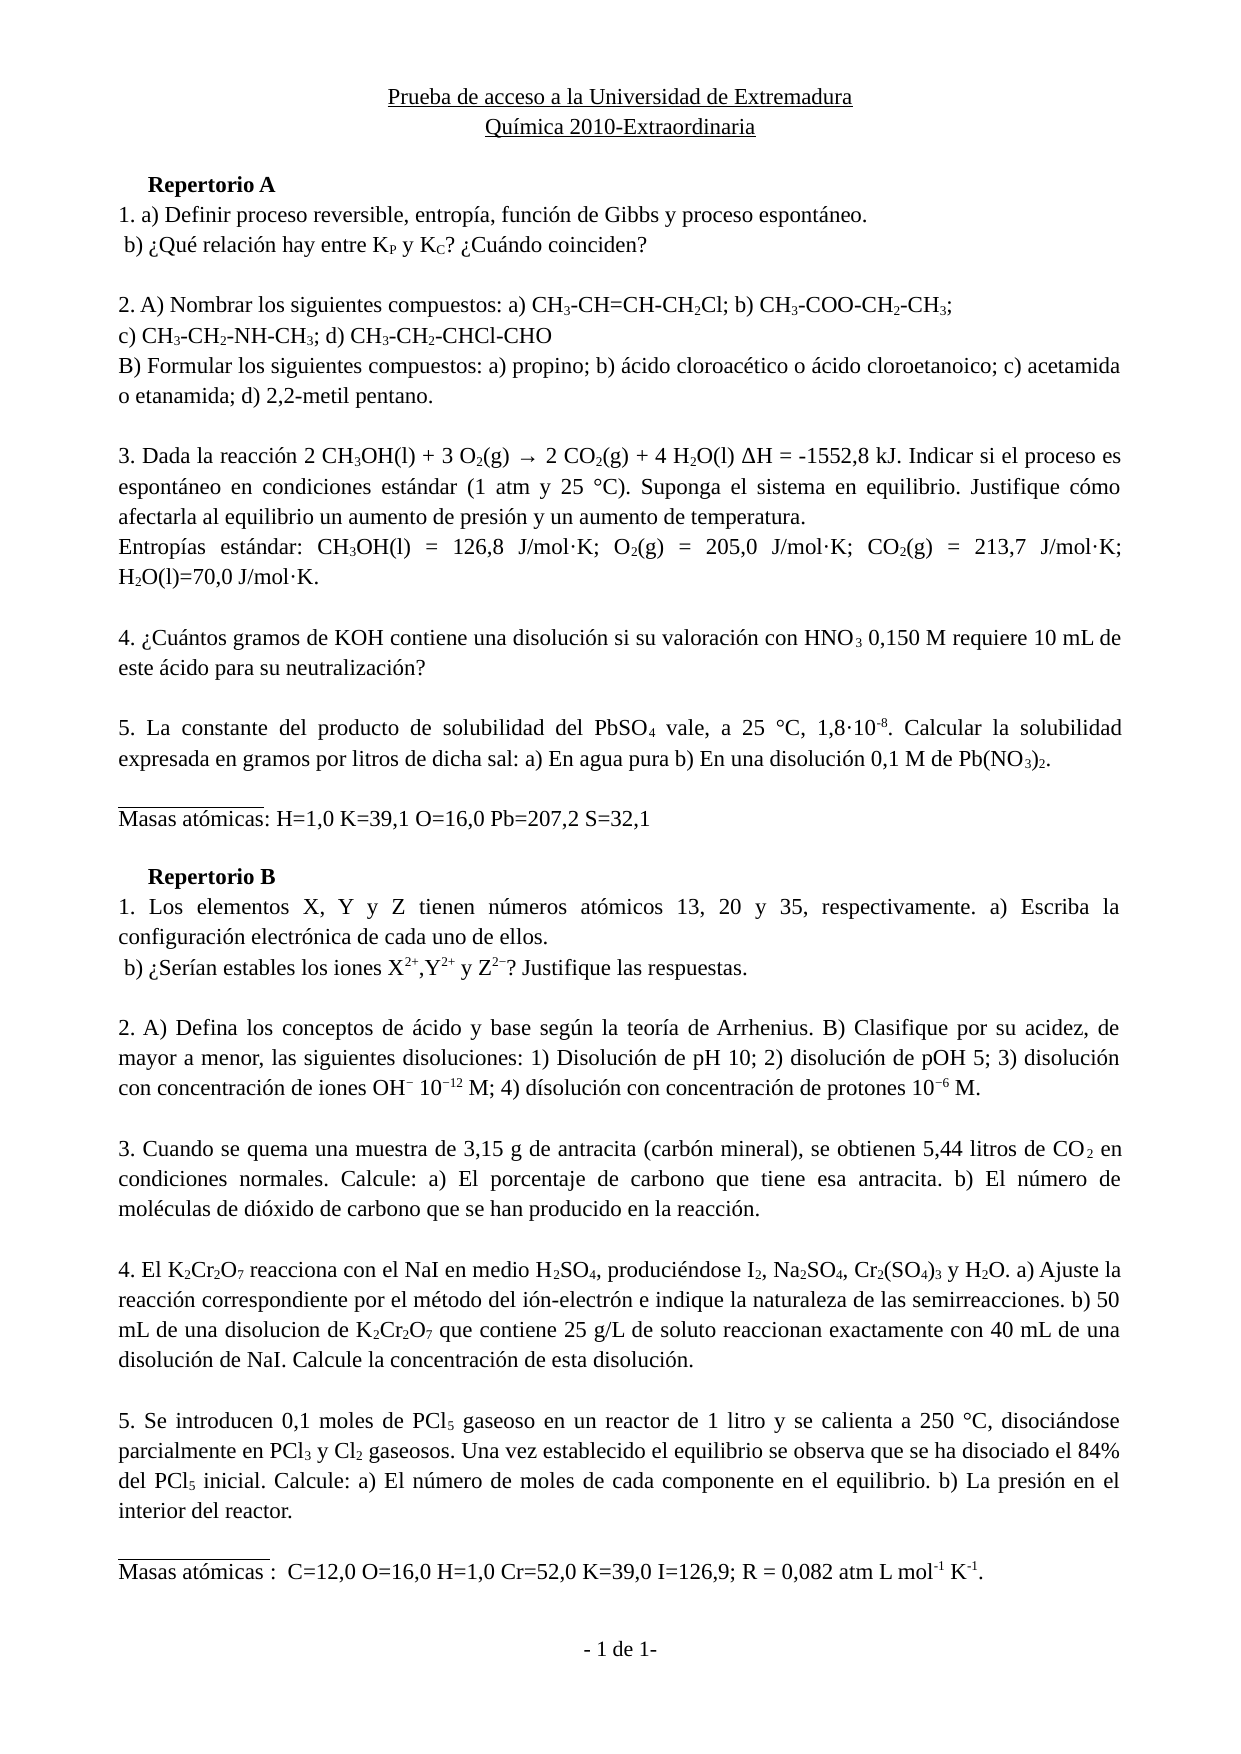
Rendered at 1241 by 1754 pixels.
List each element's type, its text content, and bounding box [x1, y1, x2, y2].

text 3. Dada la reacción 2 CH3OH(l) + 3 O2(g) → 2 CO2(g) + 4 H2O(l) ΔH = -1552,8 kJ. Indicar si el proceso es espontáneo en condiciones estándar (1 atm y 25 °C). Suponga el sistema en equilibrio. Justifique cómo afectarla al equilibrio un aumento de presión y un aumento de temperatura. [118, 443, 1122, 529]
text b) ¿Serían estables los iones X2+,Y2+ y Z2−? Justifique las respuestas. [118, 953, 1122, 980]
text Masas atómicas : C=12,0 O=16,0 H=1,0 Cr=52,0 K=39,0 I=126,9; R = 0,082 atm L mol-1 K-1. [118, 1558, 1122, 1584]
text 4. ¿Cuántos gramos de KOH contiene una disolución si su valoración con HNO3 0,150 M requiere 10 mL de este ácido para su neutralización? [118, 624, 1122, 680]
text Química 2010-Extraordinaria [118, 113, 1122, 139]
text 1. Los elementos X, Y y Z tienen números atómicos 13, 20 y 35, respectivamente. a) Escriba la configuración electrónica de cada uno de ellos. [118, 893, 1122, 950]
text Masas atómicas: H=1,0 K=39,1 O=16,0 Pb=207,2 S=32,1 [118, 805, 1122, 831]
text c) CH3-CH2-NH-CH3; d) CH3-CH2-CHCl-CHO [118, 322, 1122, 348]
text Repertorio B [118, 863, 1122, 889]
text 2. A) Nombrar los siguientes compuestos: a) CH3-CH=CH-CH2Cl; b) CH3-COO-CH2-CH3; [118, 292, 1122, 318]
text Prueba de acceso a la Universidad de Extremadura [118, 83, 1122, 109]
text 5. La constante del producto de solubilidad del PbSO4 vale, a 25 °C, 1,8·10-8. Calcular la solubilidad expresada en gramos por litros de dicha sal: a) En agua pura b) En una disolución 0,1 M de Pb(NO3)2. [118, 714, 1122, 771]
text 5. Se introducen 0,1 moles de PCl5 gaseoso en un reactor de 1 litro y se calienta a 250 °C, disociándose parcialmente en PCl3 y Cl2 gaseosos. Una vez establecido el equilibrio se observa que se ha disociado el 84% del PCl5 inicial. Calcule: a) El número de moles de cada componente en el equilibrio. b) La presión en el interior del reactor. [118, 1407, 1122, 1524]
text b) ¿Qué relación hay entre KP y KC? ¿Cuándo coinciden? [118, 231, 1122, 257]
text 2. A) Defina los conceptos de ácido y base según la teoría de Arrhenius. B) Clasifique por su acidez, de mayor a menor, las siguientes disoluciones: 1) Disolución de pH 10; 2) disolución de pOH 5; 3) disolución con concentración de iones OH− 10−12 M; 4) dísolución con concentración de protones 10−6 M. [118, 1014, 1122, 1101]
text 1. a) Definir proceso reversible, entropía, función de Gibbs y proceso espontáneo. [118, 201, 1122, 227]
text 3. Cuando se quema una muestra de 3,15 g de antracita (carbón mineral), se obtienen 5,44 litros de CO2 en condiciones normales. Calcule: a) El porcentaje de carbono que tiene esa antracita. b) El número de moléculas de dióxido de carbono que se han producido en la reacción. [118, 1135, 1122, 1222]
text B) Formular los siguientes compuestos: a) propino; b) ácido cloroacético o ácido cloroetanoico; c) acetamida o etanamida; d) 2,2-metil pentano. [118, 352, 1122, 408]
text 4. El K2Cr2O7 reacciona con el NaI en medio H2SO4, produciéndose I2, Na2SO4, Cr2(SO4)3 y H2O. a) Ajuste la reacción correspondiente por el método del ión-electrón e indique la naturaleza de las semirreacciones. b) 50 mL de una disolucion de K2Cr2O7 que contiene 25 g/L de soluto reaccionan exactamente con 40 mL de una disolución de NaI. Calcule la concentración de esta disolución. [118, 1256, 1122, 1373]
text Entropías estándar: CH3OH(l) = 126,8 J/mol·K; O2(g) = 205,0 J/mol·K; CO2(g) = 213,7 J/mol·K; H2O(l)=70,0 J/mol·K. [118, 533, 1122, 590]
text Repertorio A [118, 171, 1122, 197]
